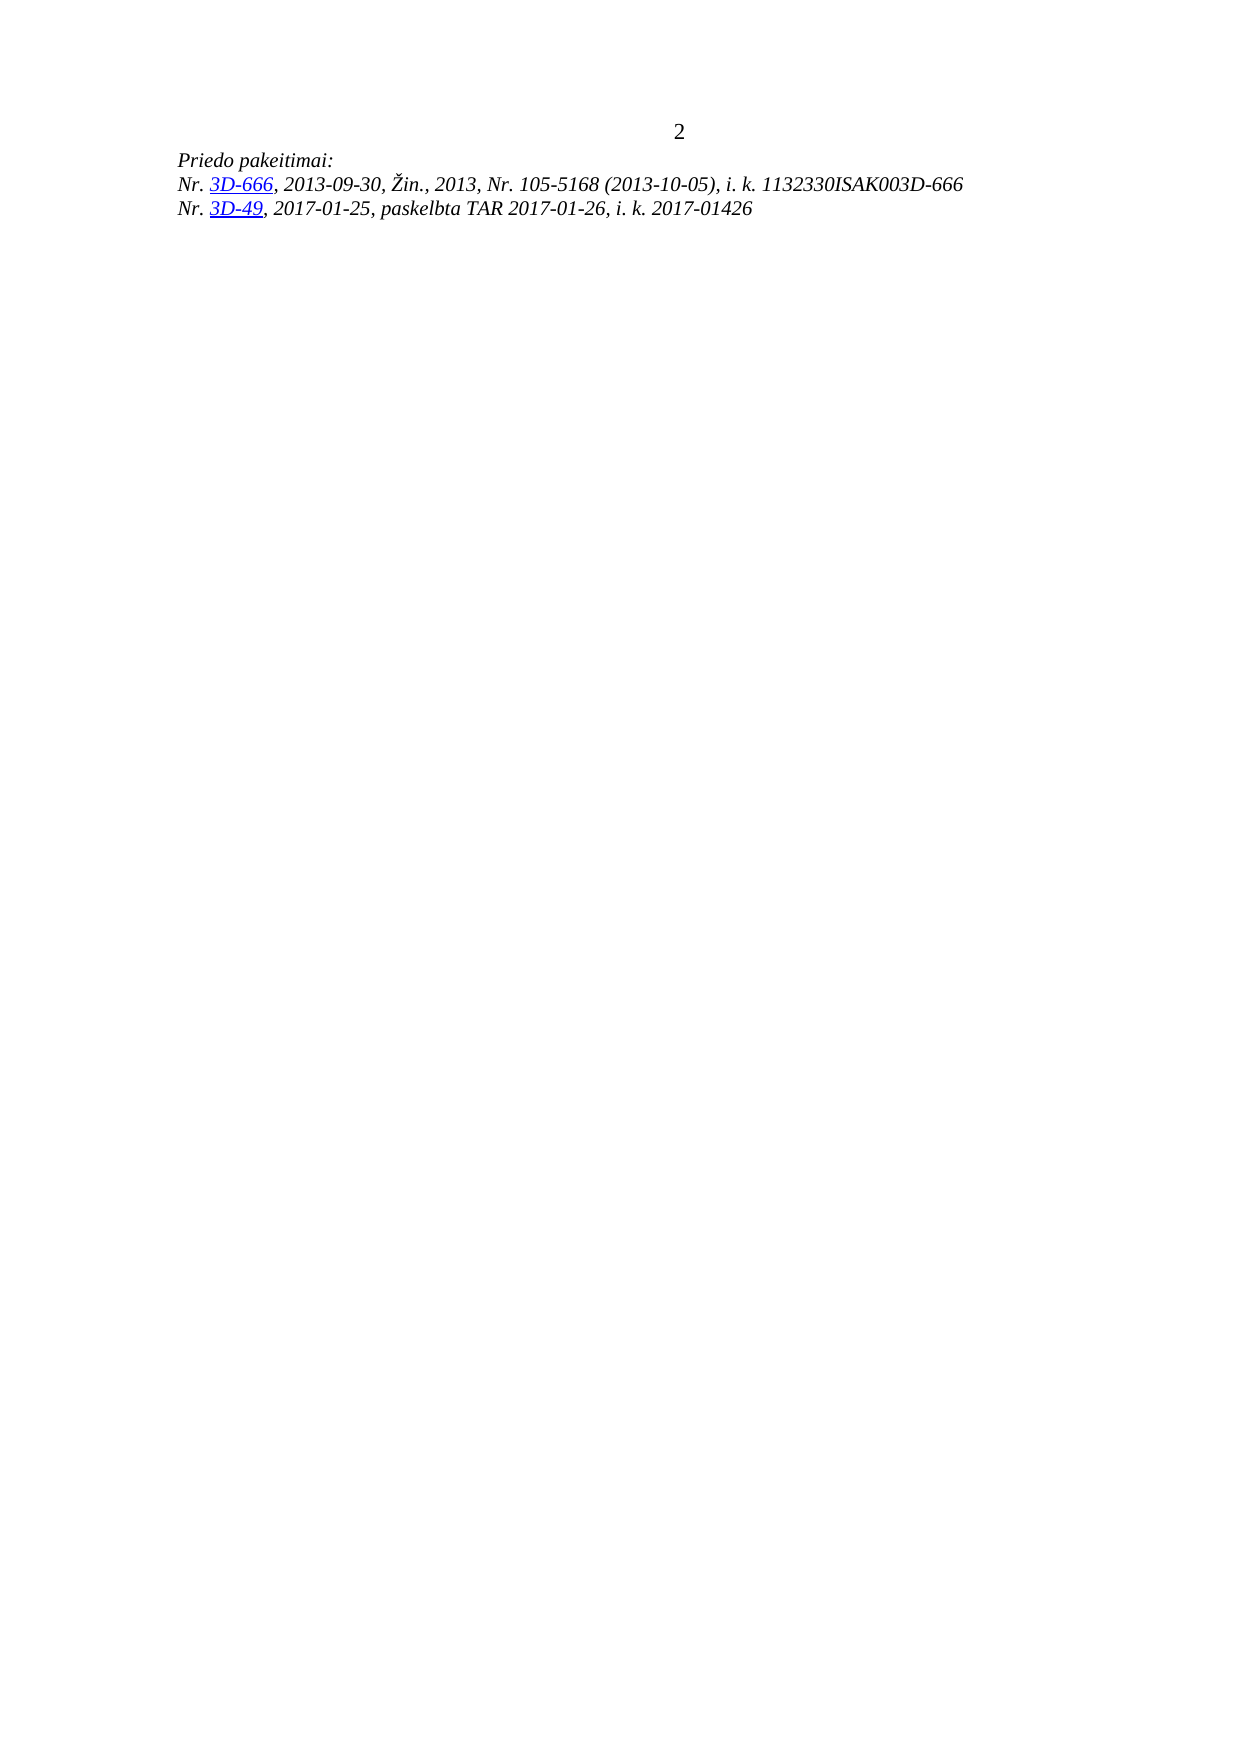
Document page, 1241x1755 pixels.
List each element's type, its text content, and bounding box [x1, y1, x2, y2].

text Priedo pakeitimai: [177, 148, 1181, 172]
text Nr. 3D-49, 2017-01-25, paskelbta TAR 2017-01-26, i. k. 2017-01426 [177, 196, 1181, 220]
text Nr. 3D-666, 2013-09-30, Žin., 2013, Nr. 105-5168 (2013-10-05), i. k. 1132330ISAK003D-666 [177, 172, 1181, 196]
